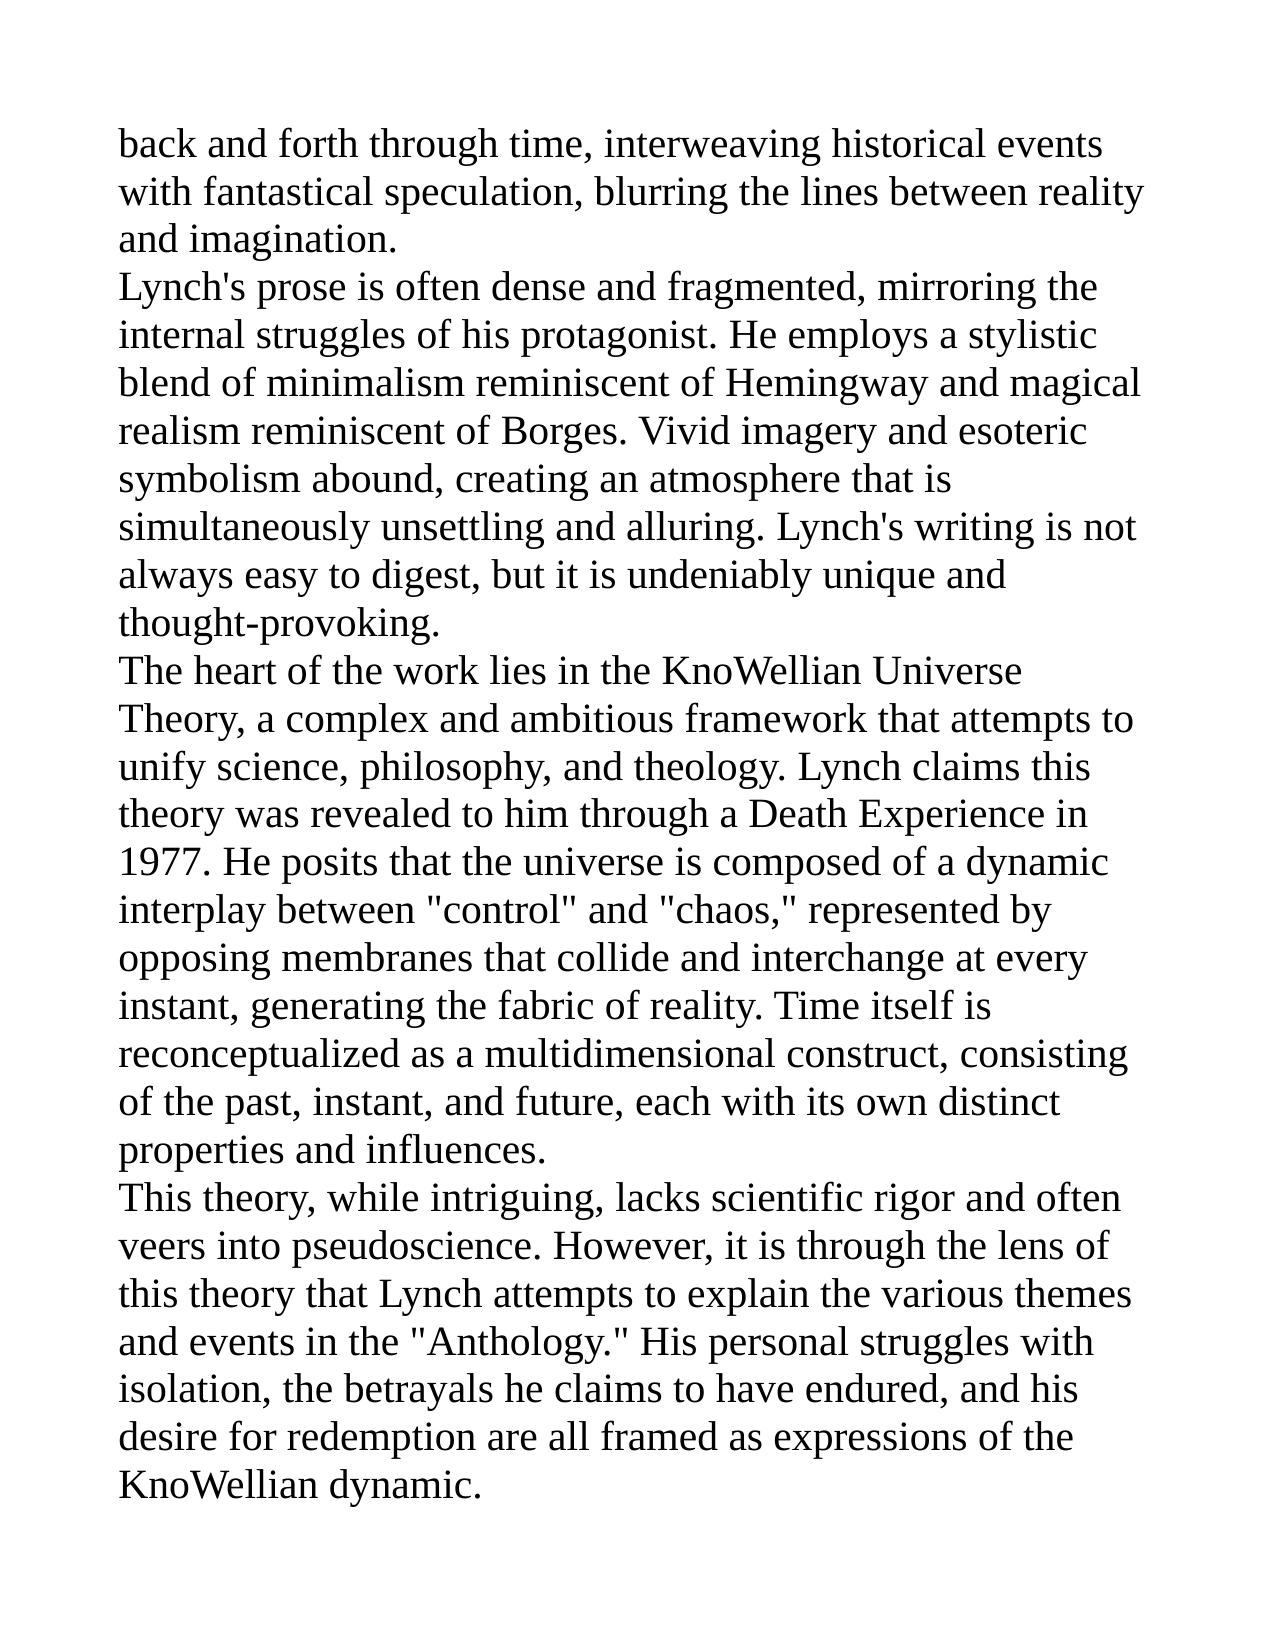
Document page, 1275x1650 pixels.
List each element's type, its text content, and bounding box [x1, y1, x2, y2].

text This theory, while intriguing, lacks scientific rigor and often veers into pseudoscience. However, it is through the lens of this theory that Lynch attempts to explain the various themes and events in the "Anthology." His personal struggles with isolation, the betrayals he claims to have endured, and his desire for redemption are all framed as expressions of the KnoWellian dynamic. [118, 1172, 1157, 1508]
text Lynch's prose is often dense and fragmented, mirroring the internal struggles of his protagonist. He employs a stylistic blend of minimalism reminiscent of Hemingway and magical realism reminiscent of Borges. Vivid imagery and esoteric symbolism abound, creating an atmosphere that is simultaneously unsettling and alluring. Lynch's writing is not always easy to digest, but it is undeniably unique and thought-provoking. [118, 262, 1157, 645]
text back and forth through time, interweaving historical events with fantastical speculation, blurring the lines between reality and imagination. [118, 118, 1157, 262]
text The heart of the work lies in the KnoWellian Universe Theory, a complex and ambitious framework that attempts to unify science, philosophy, and theology. Lynch claims this theory was revealed to him through a Death Experience in 1977. He posits that the universe is composed of a dynamic interplay between "control" and "chaos," represented by opposing membranes that collide and interchange at every instant, generating the fabric of reality. Time itself is reconceptualized as a multidimensional construct, consisting of the past, instant, and future, each with its own distinct properties and influences. [118, 645, 1157, 1172]
